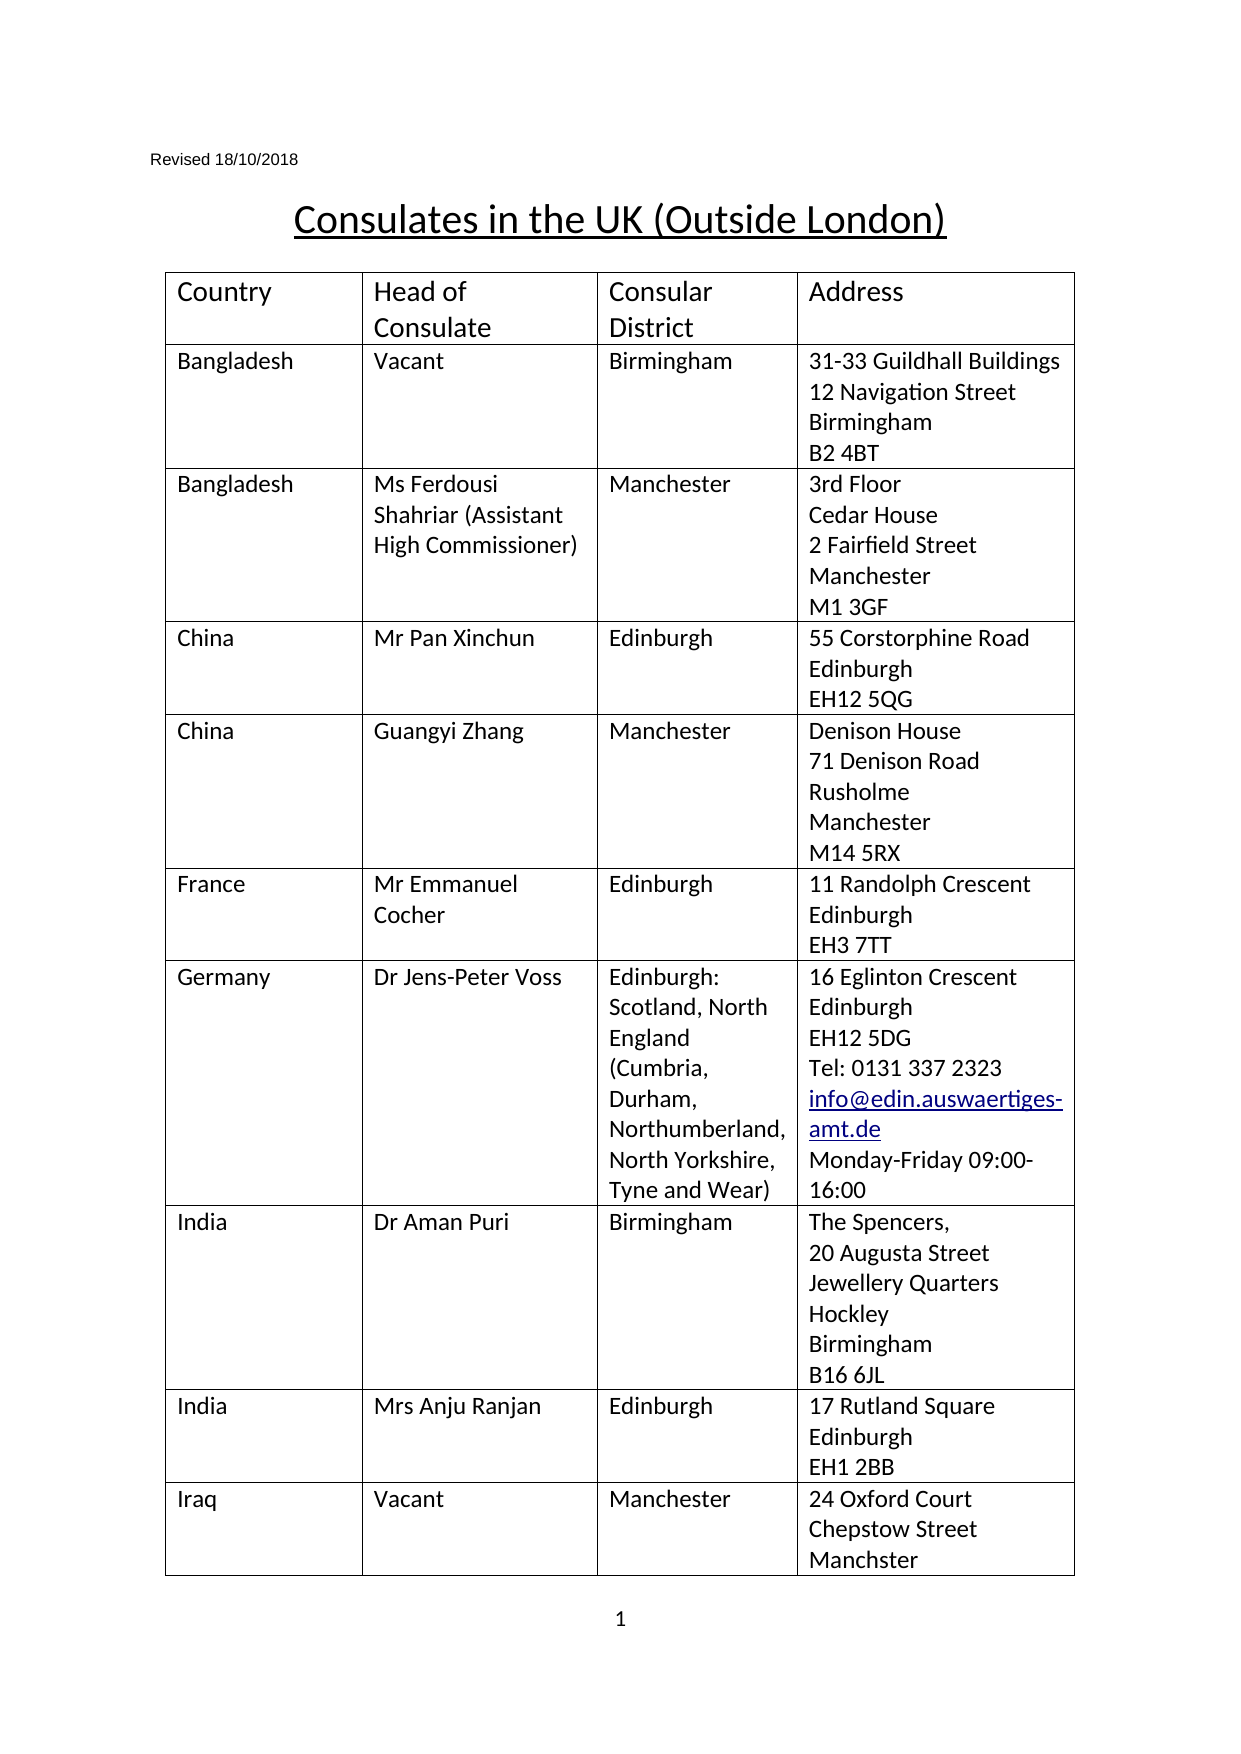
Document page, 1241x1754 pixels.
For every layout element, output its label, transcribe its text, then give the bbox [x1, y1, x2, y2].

table_cell China [166, 715, 362, 867]
table_cell Guangyi Zhang [363, 715, 597, 867]
table_cell Manchester [598, 715, 797, 867]
table_cell Edinburgh [598, 1390, 797, 1482]
table_cell Mr Emmanuel Cocher [363, 869, 597, 960]
table_cell 3rd Floor Cedar House 2 Fairfield Street Manchester M1 3GF [798, 469, 1074, 621]
table_cell Bangladesh [166, 469, 362, 621]
table_cell Mrs Anju Ranjan [363, 1390, 597, 1482]
table_cell The Spencers, 20 Augusta Street Jewellery Quarters Hockley Birmingham B16 6JL [798, 1206, 1074, 1389]
table_cell Edinburgh: Scotland, North England (Cumbria, Durham, Northumberland, North Yorkshire, Tyne and Wear) [598, 961, 797, 1205]
table_cell Mr Pan Xinchun [363, 622, 597, 714]
table_cell Manchester [598, 469, 797, 621]
table_cell Iraq [166, 1483, 362, 1574]
table_cell Birmingham [598, 345, 797, 467]
table_cell Vacant [363, 1483, 597, 1574]
text Consulates in the UK (Outside London) [150, 193, 1090, 244]
table_header Consular District [598, 273, 797, 344]
table_cell Vacant [363, 345, 597, 467]
table_cell 17 Rutland Square Edinburgh EH1 2BB [798, 1390, 1074, 1482]
table_cell Germany [166, 961, 362, 1205]
table_cell Dr Jens-Peter Voss [363, 961, 597, 1205]
table_cell 24 Oxford Court Chepstow Street Manchster [798, 1483, 1074, 1574]
table_cell Birmingham [598, 1206, 797, 1389]
table_cell China [166, 622, 362, 714]
table_cell Ms Ferdousi Shahriar (Assistant High Commissioner) [363, 469, 597, 621]
table_cell Edinburgh [598, 869, 797, 960]
table_cell 16 Eglinton Crescent Edinburgh EH12 5DG Tel: 0131 337 2323 info@edin.auswaertiges-amt.de Monday-Friday 09:00-16:00 [798, 961, 1074, 1205]
table_cell Manchester [598, 1483, 797, 1574]
table_cell 55 Corstorphine Road Edinburgh EH12 5QG [798, 622, 1074, 714]
table_cell India [166, 1390, 362, 1482]
table_header Head of Consulate [363, 273, 597, 344]
table_cell Bangladesh [166, 345, 362, 467]
table_cell Edinburgh [598, 622, 797, 714]
table_cell Denison House 71 Denison Road Rusholme Manchester M14 5RX [798, 715, 1074, 867]
table_cell 11 Randolph Crescent Edinburgh EH3 7TT [798, 869, 1074, 960]
table_cell 31-33 Guildhall Buildings 12 Navigation Street Birmingham B2 4BT [798, 345, 1074, 467]
table_header Country [166, 273, 362, 344]
table_header Address [798, 273, 1074, 344]
text Revised 18/10/2018 [150, 150, 1090, 169]
table_cell India [166, 1206, 362, 1389]
table_cell France [166, 869, 362, 960]
table_cell Dr Aman Puri [363, 1206, 597, 1389]
